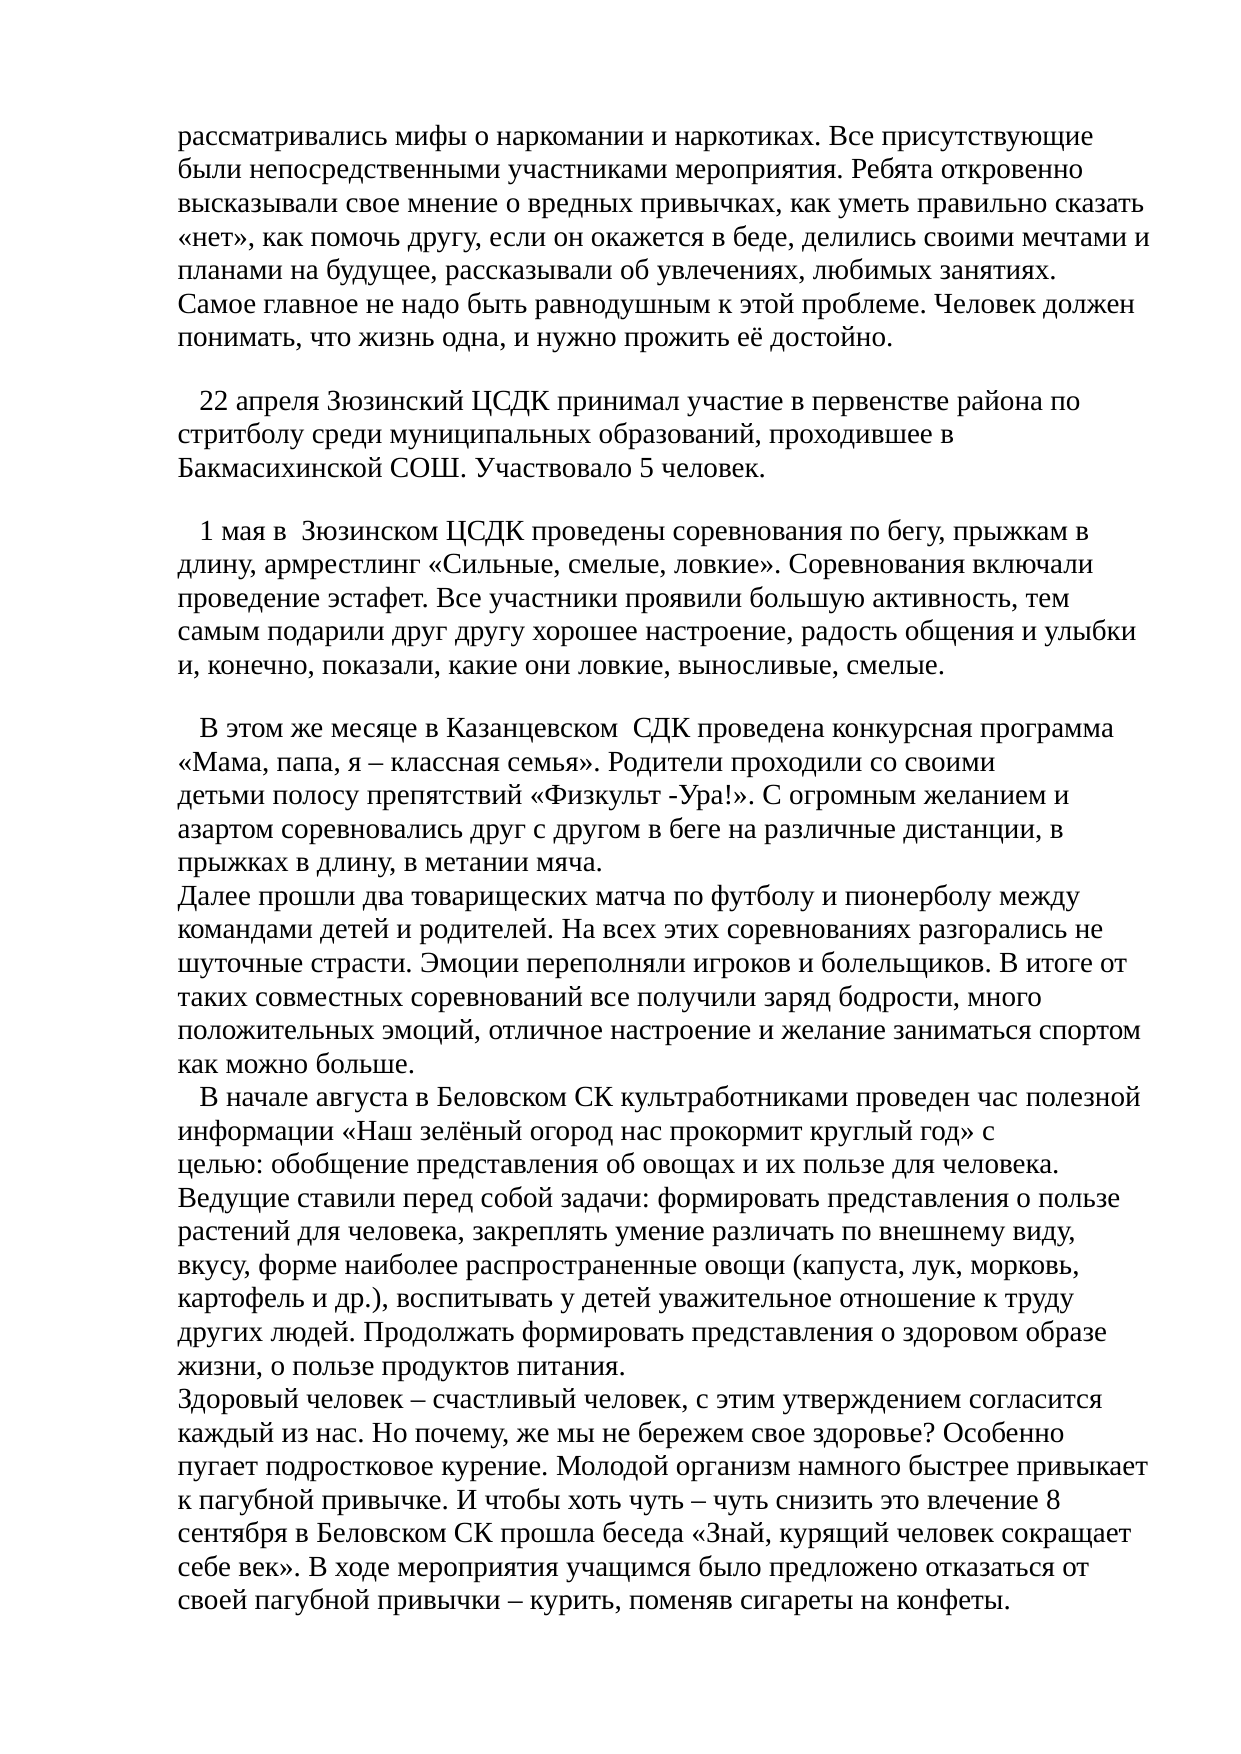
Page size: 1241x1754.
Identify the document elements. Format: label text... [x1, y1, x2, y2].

text В этом же месяце в Казанцевском СДК проведена конкурсная программа «Мама, папа, я – классная семья». Родители проходили со своими детьми полосу препятствий «Физкульт -Ура!». С огромным желанием и азартом соревновались друг с другом в беге на различные дистанции, в прыжках в длину, в метании мяча. [177, 710, 1152, 878]
text В начале августа в Беловском СК культработниками проведен час полезной информации «Наш зелёный огород нас прокормит круглый год» с целью: обобщение представления об овощах и их пользе для человека. [177, 1079, 1152, 1180]
text 1 мая в Зюзинском ЦСДК проведены соревнования по бегу, прыжкам в длину, армрестлинг «Сильные, смелые, ловкие». Соревнования включали проведение эстафет. Все участники проявили большую активность, тем самым подарили друг другу хорошее настроение, радость общения и улыбки и, конечно, показали, какие они ловкие, выносливые, смелые. [177, 513, 1152, 681]
text Здоровый человек – счастливый человек, с этим утверждением согласится каждый из нас. Но почему, же мы не бережем свое здоровье? Особенно пугает подростковое курение. Молодой организм намного быстрее привыкает к пагубной привычке. И чтобы хоть чуть – чуть снизить это влечение 8 сентября в Беловском СК прошла беседа «Знай, курящий человек сокращает себе век». В ходе мероприятия учащимся было предложено отказаться от своей пагубной привычки – курить, поменяв сигареты на конфеты. [177, 1381, 1152, 1616]
text Самое главное не надо быть равнодушным к этой проблеме. Человек должен понимать, что жизнь одна, и нужно прожить её достойно. [177, 286, 1152, 353]
text Далее прошли два товарищеских матча по футболу и пионерболу между командами детей и родителей. На всех этих соревнованиях разгорались не шуточные страсти. Эмоции переполняли игроков и болельщиков. В итоге от таких совместных соревнований все получили заряд бодрости, много положительных эмоций, отличное настроение и желание заниматься спортом как можно больше. [177, 878, 1152, 1079]
text 22 апреля Зюзинский ЦСДК принимал участие в первенстве района по стритболу среди муниципальных образований, проходившее в Бакмасихинской СОШ. Участвовало 5 человек. [177, 383, 1152, 483]
text рассматривались мифы о наркомании и наркотиках. Все присутствующие были непосредственными участниками мероприятия. Ребята откровенно высказывали свое мнение о вредных привычках, как уметь правильно сказать «нет», как помочь другу, если он окажется в беде, делились своими мечтами и планами на будущее, рассказывали об увлечениях, любимых занятиях. [177, 118, 1152, 286]
text Ведущие ставили перед собой задачи: формировать представления о пользе растений для человека, закреплять умение различать по внешнему виду, вкусу, форме наиболее распространенные овощи (капуста, лук, морковь, картофель и др.), воспитывать у детей уважительное отношение к труду других людей. Продолжать формировать представления о здоровом образе жизни, о пользе продуктов питания. [177, 1180, 1152, 1381]
